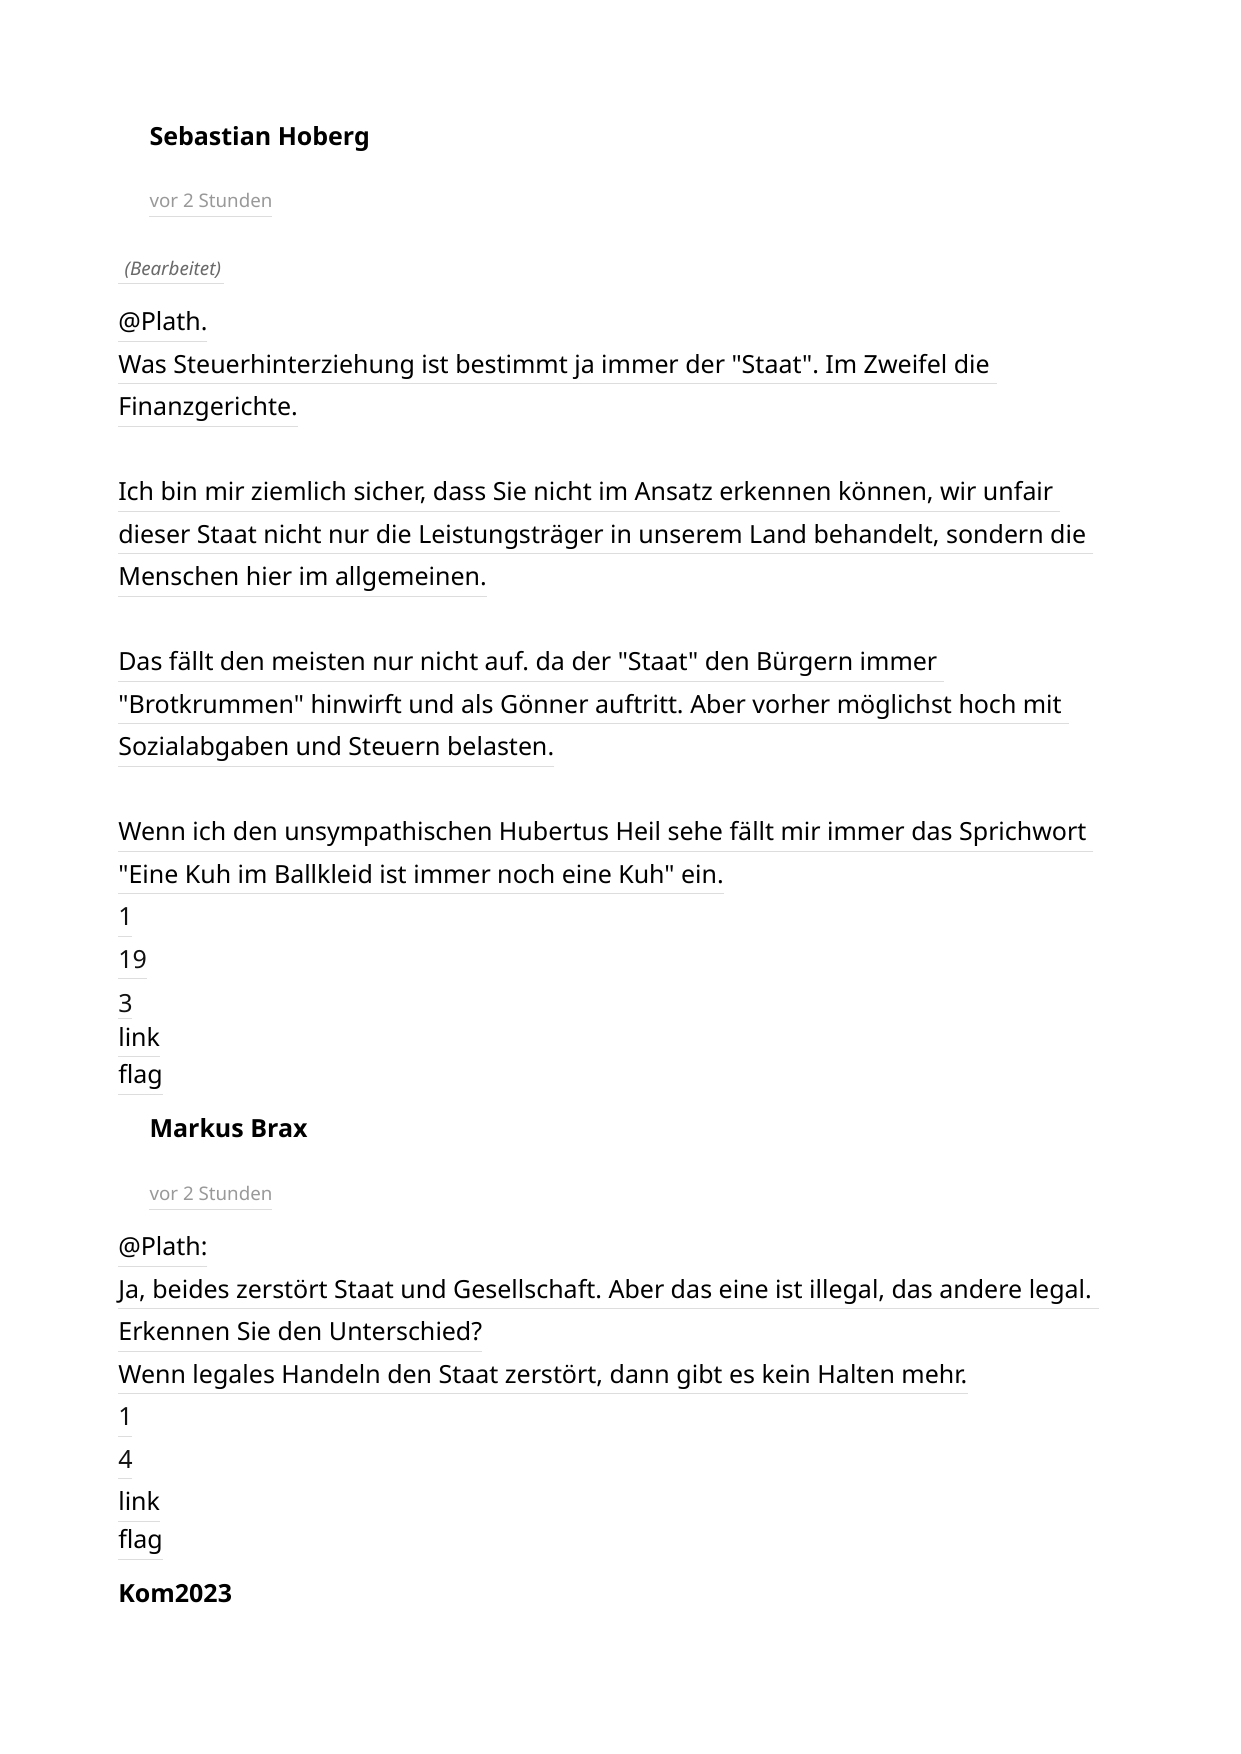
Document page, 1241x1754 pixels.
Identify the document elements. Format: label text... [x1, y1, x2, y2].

text link [118, 1019, 1122, 1057]
text @Plath. Was Steuerhinterziehung ist bestimmt ja immer der "Staat". Im Zweifel die Finanzgerichte. Ich bin mir ziemlich sicher, dass Sie nicht im Ansatz erkennen können, wir unfair dieser Staat nicht nur die Leistungsträger in unserem Land behandelt, sondern die Menschen hier im allgemeinen. Das fällt den meisten nur nicht auf. da der "Staat" den Bürgern immer "Brotkrummen" hinwirft und als Gönner auftritt. Aber vorher möglichst hoch mit Sozialabgaben und Steuern belasten. Wenn ich den unsympathischen Hubertus Heil sehe fällt mir immer das Sprichwort "Eine Kuh im Ballkleid ist immer noch eine Kuh" ein. [118, 304, 1122, 894]
text 4 [118, 1441, 1122, 1479]
text 1 [118, 899, 1122, 937]
text 3 [118, 984, 1122, 1019]
text Markus Brax [149, 1111, 1122, 1145]
text flag [118, 1522, 1122, 1560]
text 1 [118, 1399, 1122, 1437]
text @Plath: Ja, beides zerstört Staat und Gesellschaft. Aber das eine ist illegal, das andere legal. Erkennen Sie den Unterschied? Wenn legales Handeln den Staat zerstört, dann gibt es kein Halten mehr. [118, 1229, 1122, 1394]
text link [118, 1484, 1122, 1522]
text vor 2 Stunden [149, 1180, 1117, 1210]
text (Bearbeitet) [118, 252, 1122, 284]
text 19 [118, 941, 1122, 979]
text Kom2023 [118, 1575, 1122, 1609]
text Sebastian Hoberg [149, 118, 1122, 152]
text vor 2 Stunden [149, 187, 1117, 217]
text flag [118, 1057, 1122, 1095]
